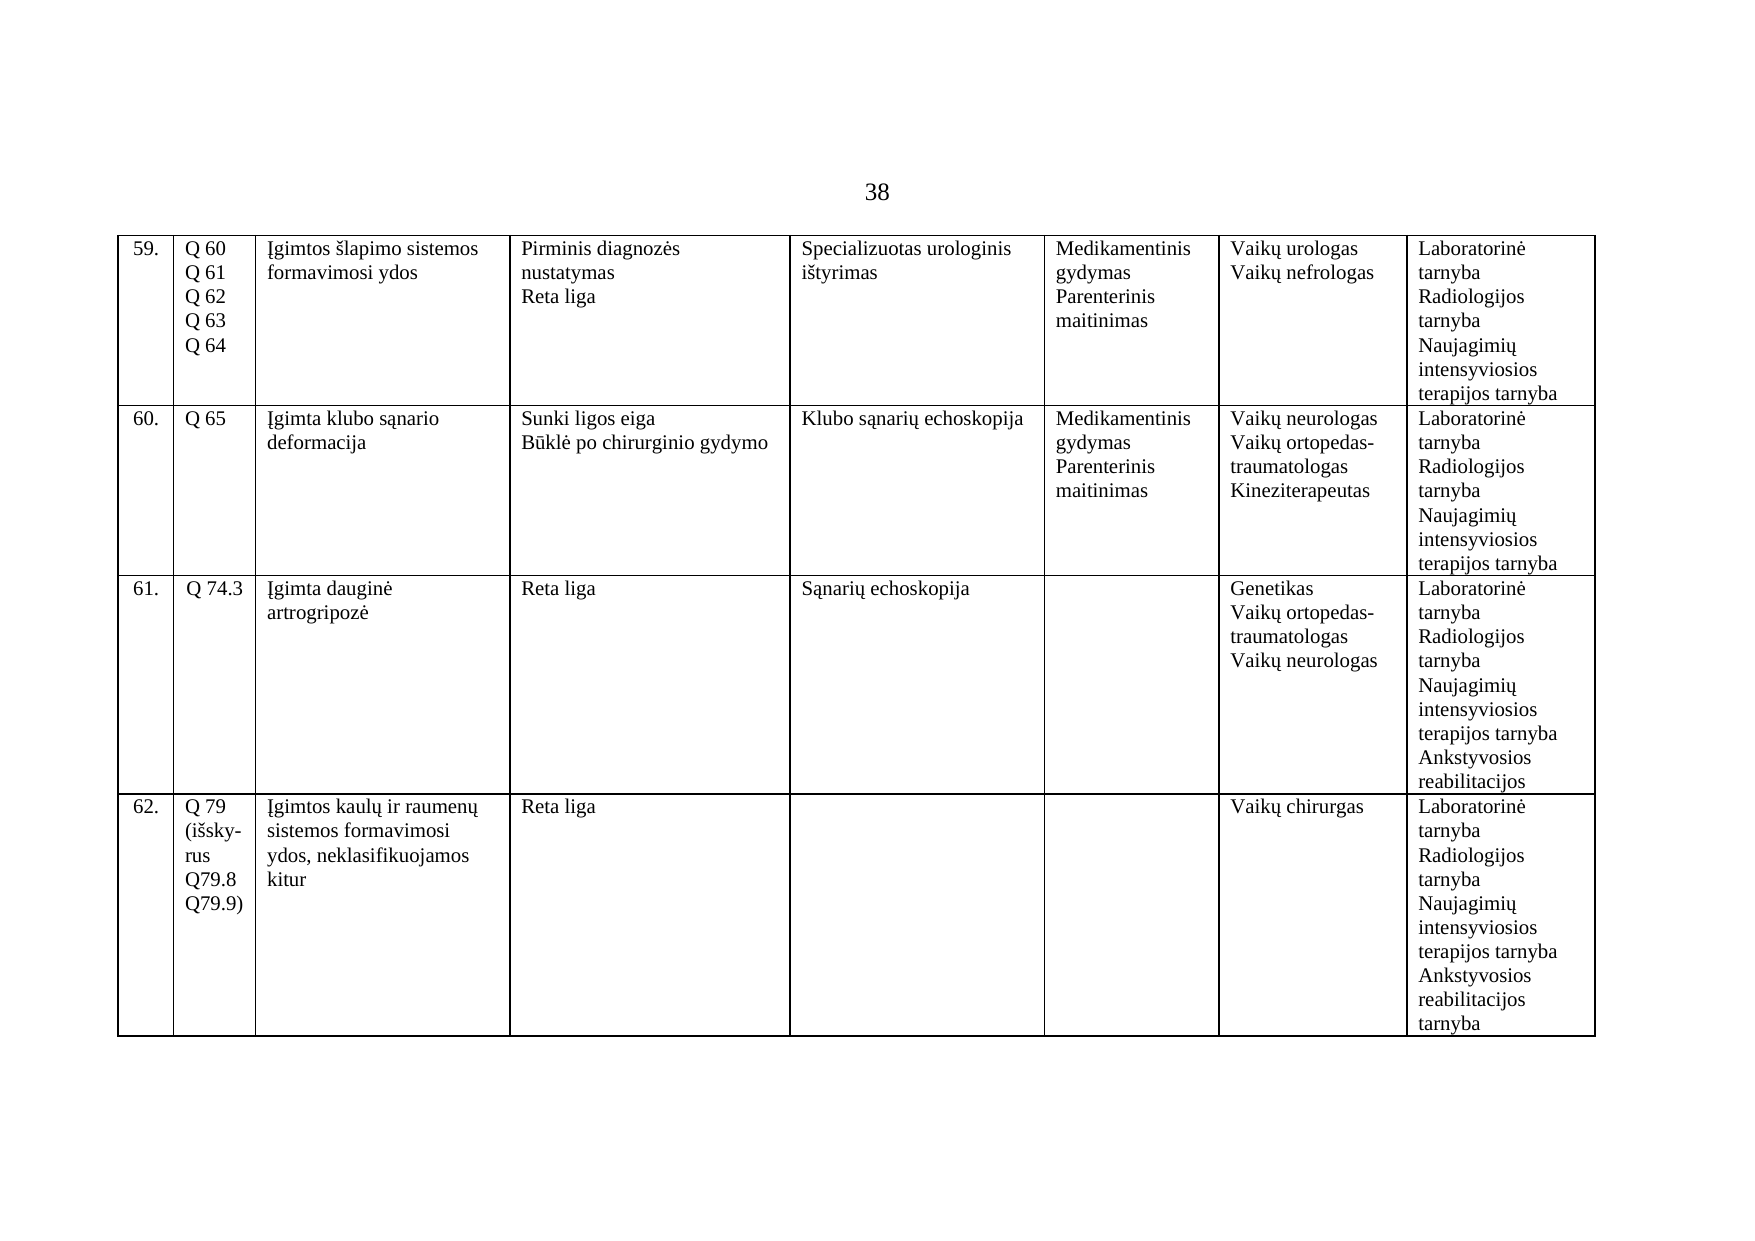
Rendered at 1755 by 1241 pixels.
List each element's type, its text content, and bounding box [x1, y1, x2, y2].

table_cell Įgimta klubo sąnario deformacija [256, 406, 509, 575]
table_cell [791, 795, 1044, 1035]
table_cell Genetikas Vaikų ortopedas-traumatologas Vaikų neurologas [1220, 576, 1406, 793]
table_cell Laboratorinė tarnyba Radiologijos tarnyba Naujagimių intensyviosios terapijos tarnyba [1408, 236, 1594, 405]
table_cell Vaikų neurologas Vaikų ortopedas-traumatologas Kineziterapeutas [1220, 406, 1406, 575]
table_cell Klubo sąnarių echoskopija [791, 406, 1044, 575]
table_cell Medikamentinis gydymas Parenterinis maitinimas [1045, 406, 1218, 575]
table_cell 61. [119, 576, 173, 793]
table_cell Vaikų chirurgas [1220, 795, 1406, 1035]
table_cell Q 74.3 [174, 576, 255, 793]
table_cell Įgimta dauginė artrogripozė [256, 576, 509, 793]
table_cell [1045, 576, 1218, 793]
table_cell Vaikų urologas Vaikų nefrologas [1220, 236, 1406, 405]
table_cell [1045, 795, 1218, 1035]
table_cell Sunki ligos eiga Būklė po chirurginio gydymo [511, 406, 789, 575]
table_cell Q 60 Q 61 Q 62 Q 63 Q 64 [174, 236, 255, 405]
table_cell Pirminis diagnozės nustatymas Reta liga [511, 236, 789, 405]
table_cell 62. [119, 795, 173, 1035]
table_cell Laboratorinė tarnyba Radiologijos tarnyba Naujagimių intensyviosios terapijos tarnyba [1408, 406, 1594, 575]
table_cell Q 65 [174, 406, 255, 575]
table_cell Įgimtos kaulų ir raumenų sistemos formavimosi ydos, neklasifikuojamos kitur [256, 795, 509, 1035]
table_cell 60. [119, 406, 173, 575]
table_cell Laboratorinė tarnyba Radiologijos tarnyba Naujagimių intensyviosios terapijos tarnyba Ankstyvosios reabilitacijos tarnyba [1408, 795, 1594, 1035]
table_cell Įgimtos šlapimo sistemos formavimosi ydos [256, 236, 509, 405]
table_cell Specializuotas urologinis ištyrimas [791, 236, 1044, 405]
table_cell Sąnarių echoskopija [791, 576, 1044, 793]
table_cell Q 79 (išsky-rus Q79.8 Q79.9) [174, 795, 255, 1035]
table_cell Reta liga [511, 795, 789, 1035]
table_cell Medikamentinis gydymas Parenterinis maitinimas [1045, 236, 1218, 405]
table_cell Reta liga [511, 576, 789, 793]
table_cell 59. [119, 236, 173, 405]
table_cell Laboratorinė tarnyba Radiologijos tarnyba Naujagimių intensyviosios terapijos tarnyba Ankstyvosios reabilitacijos [1408, 576, 1594, 793]
